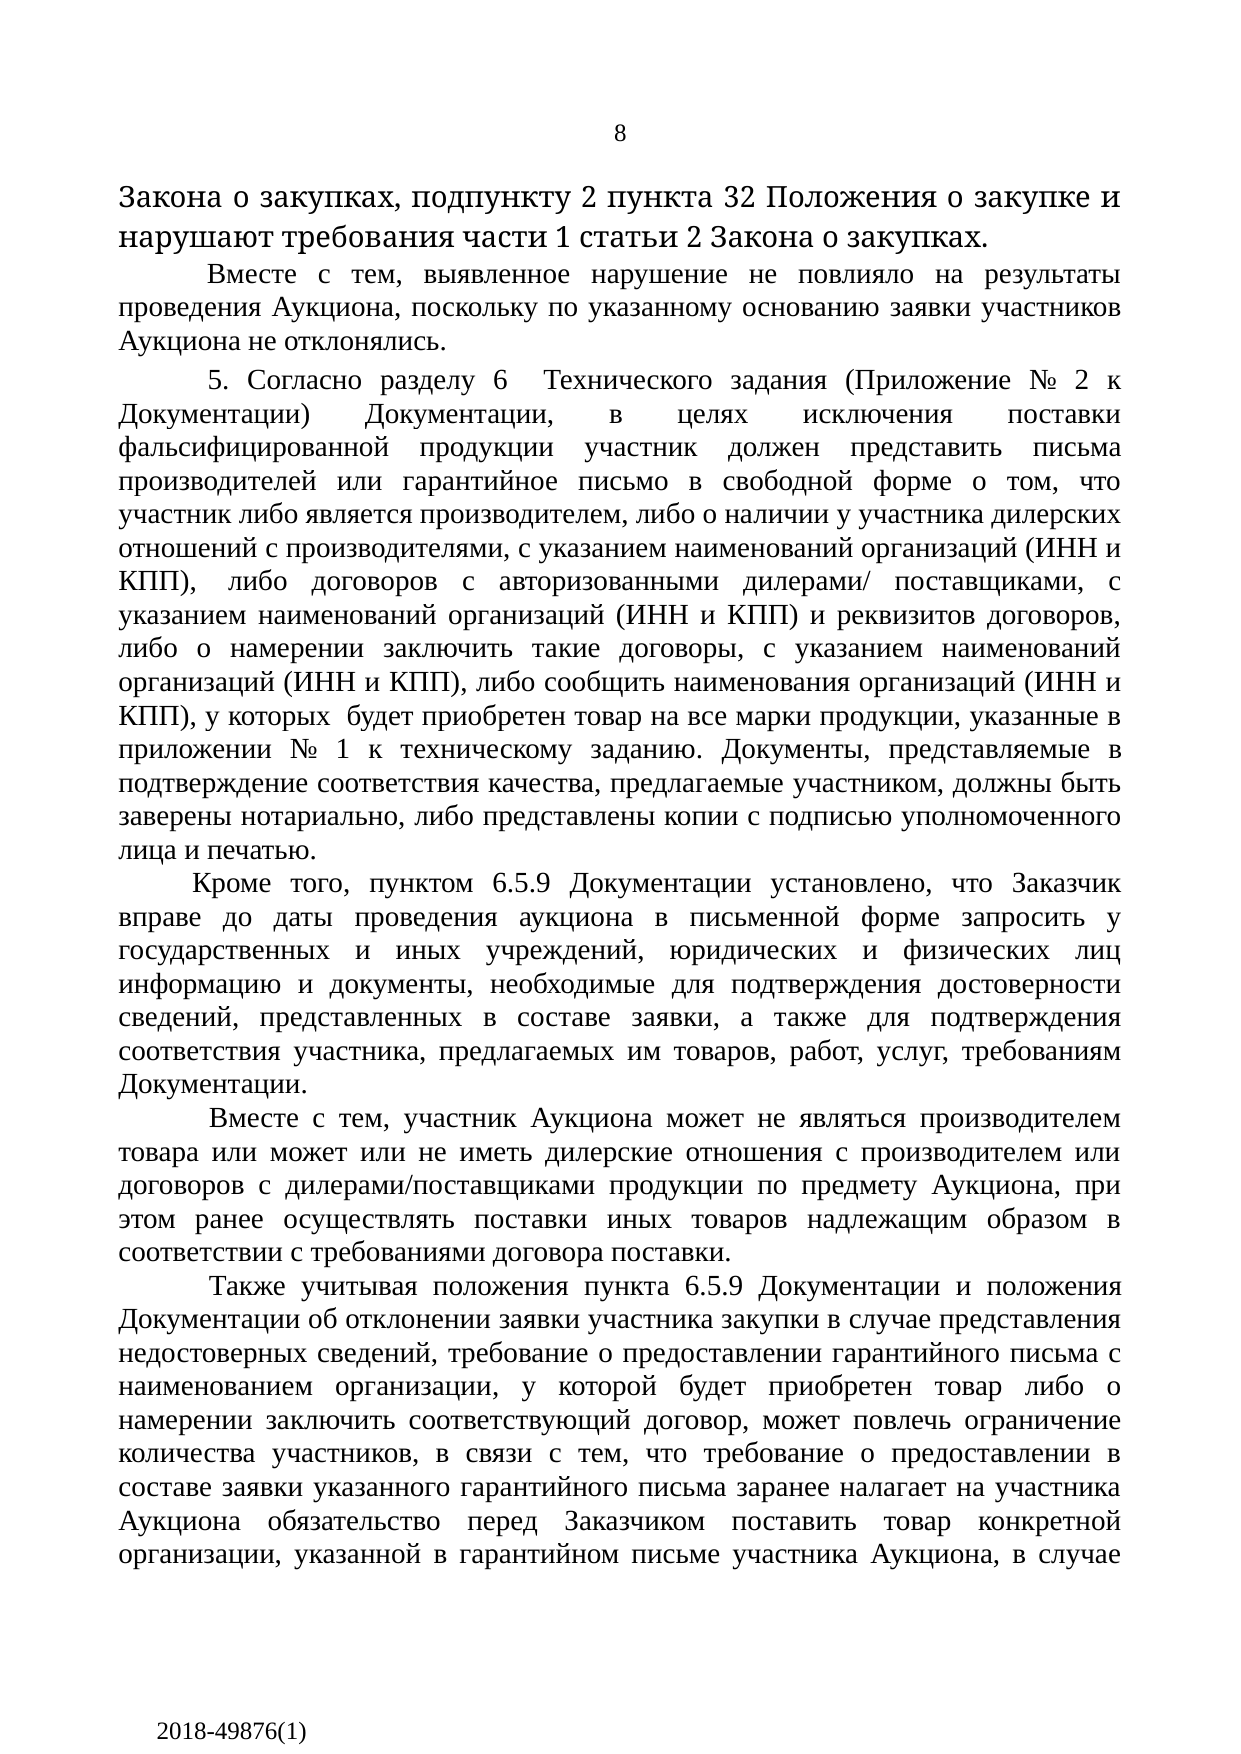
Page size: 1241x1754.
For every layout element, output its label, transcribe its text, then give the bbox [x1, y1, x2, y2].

text Закона о закупках, подпункту 2 пункта 32 Положения о закупке и нарушают требования части 1 статьи 2 Закона о закупках. [118, 176, 1122, 256]
text Вместе с тем, выявленное нарушение не повлияло на результаты проведения Аукциона, поскольку по указанному основанию заявки участников Аукциона не отклонялись. [118, 256, 1122, 356]
text Также учитывая положения пункта 6.5.9 Документации и положения Документации об отклонении заявки участника закупки в случае представления недостоверных сведений, требование о предоставлении гарантийного письма с наименованием организации, у которой будет приобретен товар либо о намерении заключить соответствующий договор, может повлечь ограничение количества участников, в связи с тем, что требование о предоставлении в составе заявки указанного гарантийного письма заранее налагает на участника Аукциона обязательство перед Заказчиком поставить товар конкретной организации, указанной в гарантийном письме участника Аукциона, в случае [118, 1268, 1122, 1570]
text 5. Согласно разделу 6 Технического задания (Приложение № 2 к Документации) Документации, в целях исключения поставки фальсифицированной продукции участник должен представить письма производителей или гарантийное письмо в свободной форме о том, что участник либо является производителем, либо о наличии у участника дилерских отношений с производителями, с указанием наименований организаций (ИНН и КПП), либо договоров с авторизованными дилерами/ поставщиками, с указанием наименований организаций (ИНН и КПП) и реквизитов договоров, либо о намерении заключить такие договоры, с указанием наименований организаций (ИНН и КПП), либо сообщить наименования организаций (ИНН и КПП), у которых будет приобретен товар на все марки продукции, указанные в приложении № 1 к техническому заданию. Документы, представляемые в подтверждение соответствия качества, предлагаемые участником, должны быть заверены нотариально, либо представлены копии с подписью уполномоченного лица и печатью. [118, 362, 1122, 865]
text Кроме того, пунктом 6.5.9 Документации установлено, что Заказчик вправе до даты проведения аукциона в письменной форме запросить у государственных и иных учреждений, юридических и физических лиц информацию и документы, необходимые для подтверждения достоверности сведений, представленных в составе заявки, а также для подтверждения соответствия участника, предлагаемых им товаров, работ, услуг, требованиям Документации. [118, 865, 1122, 1100]
text Вместе с тем, участник Аукциона может не являться производителем товара или может или не иметь дилерские отношения с производителем или договоров с дилерами/поставщиками продукции по предмету Аукциона, при этом ранее осуществлять поставки иных товаров надлежащим образом в соответствии с требованиями договора поставки. [118, 1100, 1122, 1268]
